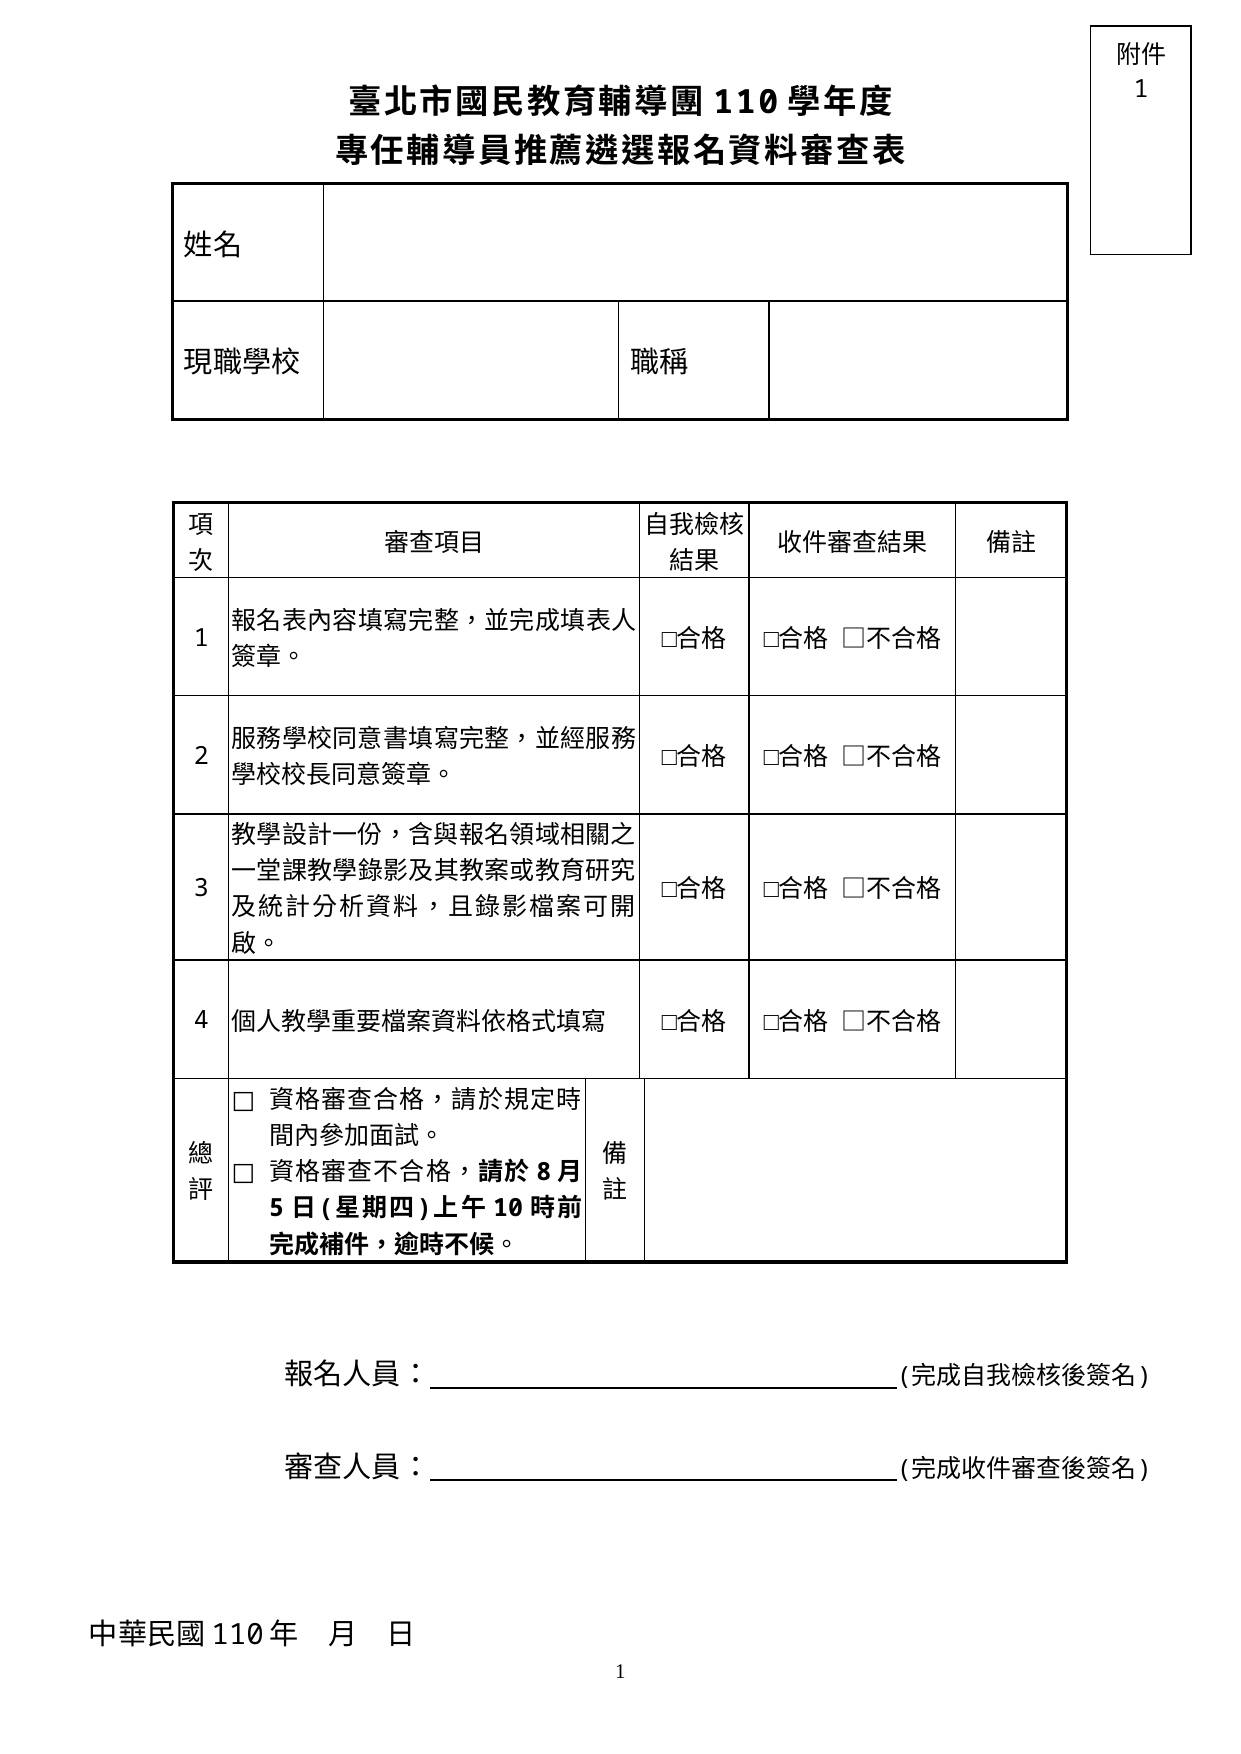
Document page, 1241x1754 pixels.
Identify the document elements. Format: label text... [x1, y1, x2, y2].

table_cell [645, 1079, 1065, 1260]
table_cell 3 [175, 815, 228, 959]
table_cell [956, 961, 1065, 1077]
table_cell 服務學校同意書填寫完整，並經服務學校校長同意簽章。 [229, 696, 639, 813]
text 附件1 [1106, 34, 1175, 104]
table_cell 1 [175, 578, 228, 695]
table_header [324, 185, 1066, 300]
table_cell 職稱 [619, 302, 768, 418]
table_cell 現職學校 [174, 302, 323, 418]
table_header 姓名 [174, 185, 323, 300]
table_cell 教學設計一份，含與報名領域相關之一堂課教學錄影及其教案或教育研究及統計分析資料，且錄影檔案可開啟。 [229, 815, 639, 959]
table_cell □合格 [640, 696, 748, 813]
table_cell 報名表內容填寫完整，並完成填表人簽章。 [229, 578, 639, 695]
table_cell 總 評 [175, 1079, 228, 1260]
text 報名人員： (完成自我檢核後簽名) [89, 1351, 1152, 1393]
text [1091, 27, 1190, 254]
table_cell □合格 □不合格 [750, 815, 955, 959]
text 中華民國110年 月 日 [89, 1610, 1152, 1653]
table_cell □合格 □不合格 [750, 961, 955, 1077]
text 臺北市國民教育輔導團110學年度 [89, 26, 1090, 255]
table_cell □合格 [640, 815, 748, 959]
table_cell □合格 □不合格 [750, 696, 955, 813]
table_header 自我檢核結果 [640, 504, 748, 577]
text 專任輔導員推薦遴選報名資料審查表 [89, 123, 1089, 172]
table_cell □合格 □不合格 [750, 578, 955, 695]
text 審查人員： (完成收件審查後簽名) [89, 1443, 1152, 1485]
table_cell 個人教學重要檔案資料依格式填寫 [229, 961, 639, 1077]
table_cell [956, 578, 1065, 695]
table_header 審查項目 [229, 504, 639, 577]
table_cell [956, 815, 1065, 959]
table_cell 4 [175, 961, 228, 1077]
table_cell [770, 302, 1066, 418]
table_cell 資格審查合格，請於規定時間內參加面試。 資格審查不合格，請於8月5日(星期四)上午10時前完成補件，逾時不候。 [229, 1079, 585, 1260]
table_header 收件審查結果 [750, 504, 955, 577]
table_cell □合格 [640, 961, 748, 1077]
table_cell [324, 302, 618, 418]
table_header 備註 [956, 504, 1065, 577]
table_header 項次 [175, 504, 228, 577]
table_cell [956, 696, 1065, 813]
table_cell 備 註 [586, 1079, 644, 1260]
table_cell □合格 [640, 578, 748, 695]
table_cell 2 [175, 696, 228, 813]
